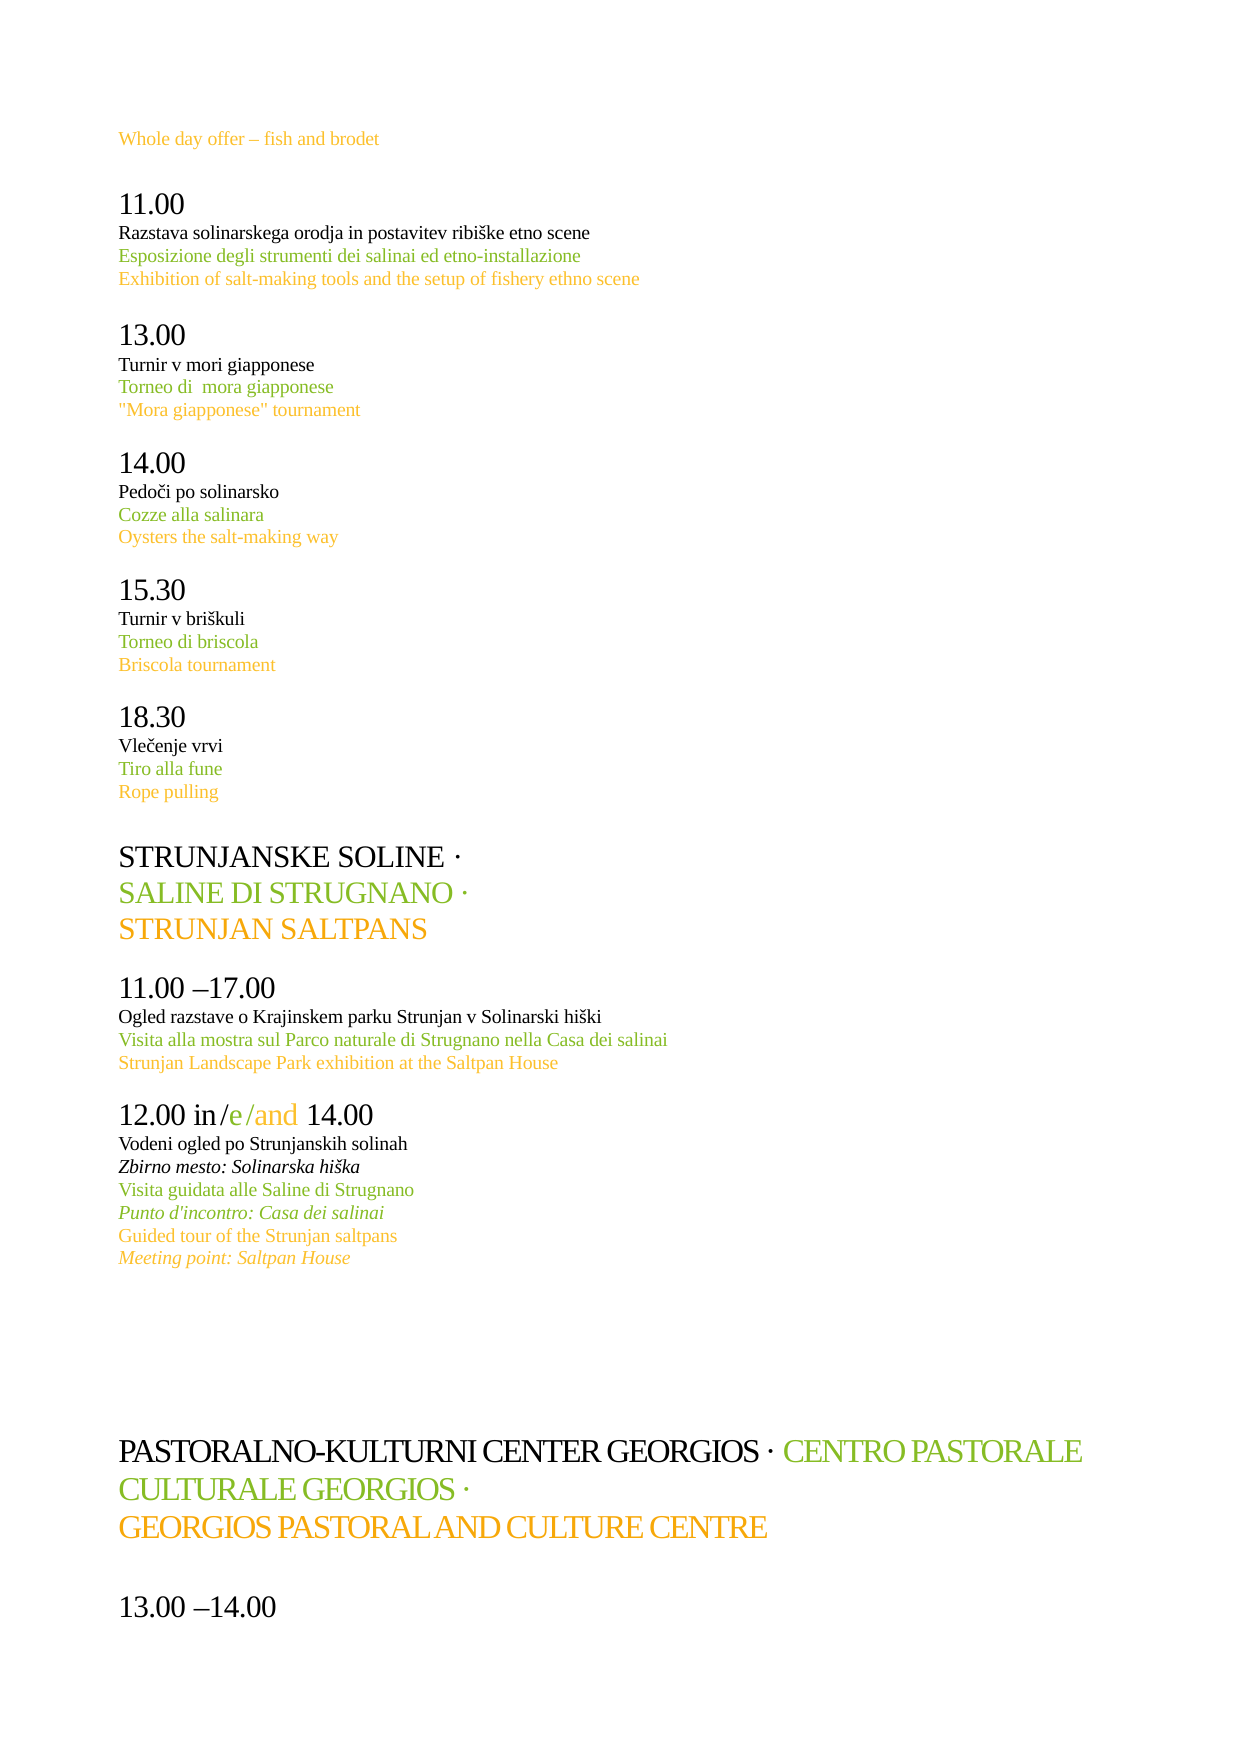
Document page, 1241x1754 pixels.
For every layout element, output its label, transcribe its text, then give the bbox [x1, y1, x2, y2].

text Punto d'incontro: Casa dei salinai [118, 1201, 1122, 1223]
text Torneo di briscola [118, 630, 1122, 653]
text Vodeni ogled po Strunjanskih solinah [118, 1132, 1122, 1155]
text Pastoralno-kulturni center Georgios · Centro pastorale culturale Georgios · Georgios pastoral and culture centre [118, 1431, 1122, 1546]
text strunjanske soline · [118, 838, 1122, 874]
text Whole day offer – fish and brodet [118, 118, 1122, 149]
text 14.00 [118, 444, 1122, 480]
text 15.30 [118, 571, 1122, 607]
text Tiro alla fune [118, 757, 1122, 780]
text Guided tour of the Strunjan saltpans [118, 1223, 1122, 1246]
text 11.00 –17.00 [118, 969, 1122, 1005]
text saline di strugnano · [118, 874, 1122, 910]
text Cozze alla salinara [118, 503, 1122, 525]
text Strunjan Saltpans [118, 910, 1122, 946]
text Rope pulling [118, 780, 1122, 803]
text 11.00 [118, 185, 1122, 221]
text Ogled razstave o Krajinskem parku Strunjan v Solinarski hiški [118, 1005, 1122, 1028]
text Visita guidata alle Saline di Strugnano [118, 1178, 1122, 1201]
text Zbirno mesto: Solinarska hiška [118, 1155, 1122, 1178]
text 18.30 [118, 698, 1122, 734]
text Turnir v mori giapponese [118, 353, 1122, 375]
text Razstava solinarskega orodja in postavitev ribiške etno scene Esposizione degli strumenti dei salinai ed etno-installazione Exhibition of salt-making tools and the setup of fishery ethno scene [118, 221, 1122, 290]
text 13.00 [118, 317, 1122, 353]
text Oysters the salt-making way [118, 525, 1122, 548]
text Torneo di mora giapponese [118, 375, 1122, 398]
text Meeting point: Saltpan House [118, 1246, 1122, 1269]
text Turnir v briškuli [118, 607, 1122, 630]
text 12.00 in /e /and 14.00 [118, 1096, 1122, 1132]
text Pedoči po solinarsko [118, 480, 1122, 503]
text 13.00 –14.00 [118, 1589, 1122, 1624]
text Strunjan Landscape Park exhibition at the Saltpan House [118, 1051, 1122, 1073]
text "Mora giapponese" tournament [118, 398, 1122, 421]
text Vlečenje vrvi [118, 734, 1122, 757]
text Briscola tournament [118, 653, 1122, 675]
text Visita alla mostra sul Parco naturale di Strugnano nella Casa dei salinai [118, 1028, 1122, 1051]
